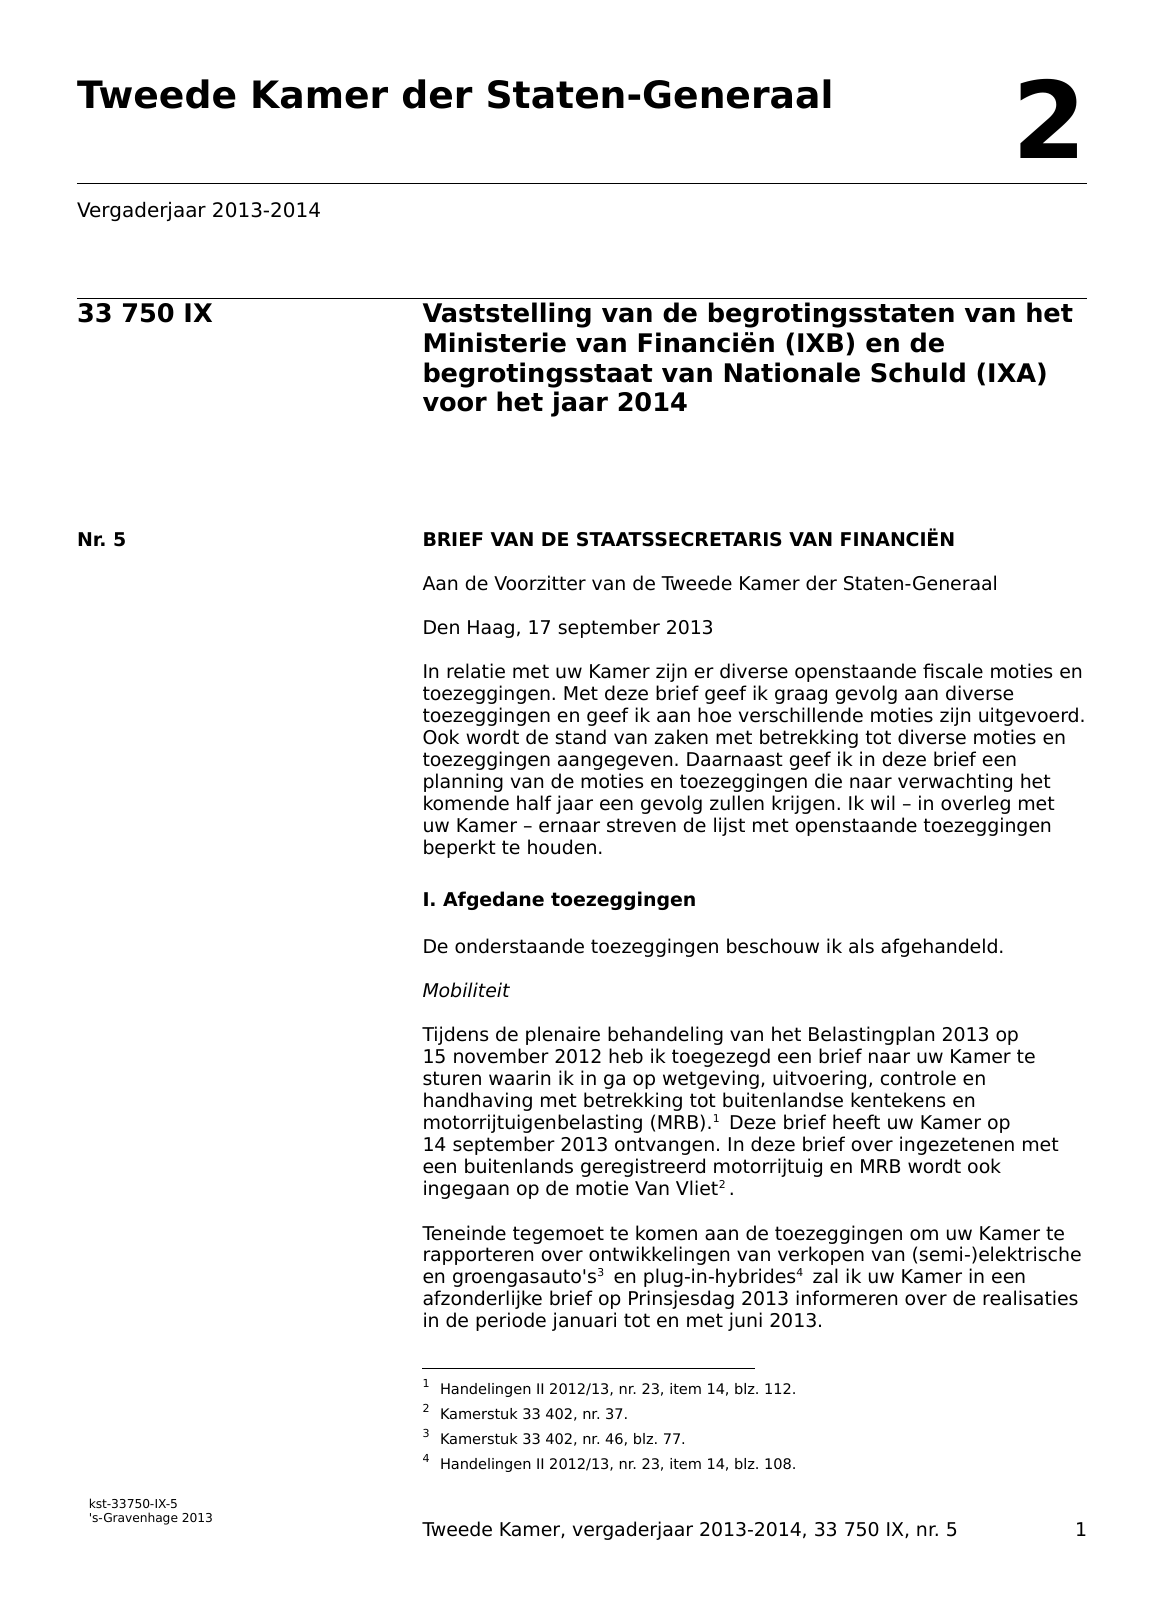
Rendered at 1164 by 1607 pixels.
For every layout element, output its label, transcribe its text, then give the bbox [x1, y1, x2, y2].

table_header Tweede Kamer der Staten-Generaal [77, 59, 886, 183]
text Kamerstuk 33 402, nr. 37. [422, 1402, 1087, 1424]
text Handelingen II 2012/13, nr. 23, item 14, blz. 108. [422, 1452, 1087, 1474]
text Teneinde tegemoet te komen aan de toezeggingen om uw Kamer te rapporteren over ontwikkelingen van verkopen van (semi-)elektrische en groengasauto's en plug-in-hybrides zal ik uw Kamer in een afzonderlijke brief op Prinsjesdag 2013 informeren over de realisaties in de periode januari tot en met juni 2013. [422, 1222, 1087, 1332]
subtitle Mobiliteit [422, 980, 1087, 1002]
table_cell Vergaderjaar 2013-2014 [77, 184, 1087, 298]
table_header 2 [886, 59, 1087, 183]
text Kamerstuk 33 402, nr. 46, blz. 77. [422, 1427, 1087, 1449]
text Aan de Voorzitter van de Tweede Kamer der Staten-Generaal [422, 573, 1087, 595]
text Tijdens de plenaire behandeling van het Belastingplan 2013 op 15 november 2012 heb ik toegezegd een brief naar uw Kamer te sturen waarin ik in ga op wetgeving, uitvoering, controle en handhaving met betrekking tot buitenlandse kentekens en motorrijtuigenbelasting (MRB). Deze brief heeft uw Kamer op 14 september 2013 ontvangen. In deze brief over ingezetenen met een buitenlands geregistreerd motorrijtuig en MRB wordt ook ingegaan op de motie Van Vliet. [422, 1024, 1087, 1200]
text Den Haag, 17 september 2013 [422, 617, 1087, 639]
subtitle 33 750 IX Vaststelling van de begrotingsstaten van het Ministerie van Financiën (IXB) en de begrotingsstaat van Nationale Schuld (IXA) voor het jaar 2014 [77, 299, 1087, 418]
text 's-Gravenhage 2013 [88, 1511, 323, 1525]
text Handelingen II 2012/13, nr. 23, item 14, blz. 112. [422, 1377, 1087, 1399]
subtitle Nr. 5 BRIEF VAN DE STAATSSECRETARIS VAN FINANCIËN [77, 529, 1087, 551]
text In relatie met uw Kamer zijn er diverse openstaande fiscale moties en toezeggingen. Met deze brief geef ik graag gevolg aan diverse toezeggingen en geef ik aan hoe verschillende moties zijn uitgevoerd. Ook wordt de stand van zaken met betrekking tot diverse moties en toezeggingen aangegeven. Daarnaast geef ik in deze brief een planning van de moties en toezeggingen die naar verwachting het komende half jaar een gevolg zullen krijgen. Ik wil – in overleg met uw Kamer – ernaar streven de lijst met openstaande toezeggingen beperkt te houden. [422, 661, 1087, 859]
subtitle I. Afgedane toezeggingen [422, 889, 1087, 911]
text kst-33750-IX-5 [88, 1497, 323, 1511]
text De onderstaande toezeggingen beschouw ik als afgehandeld. [422, 936, 1087, 958]
